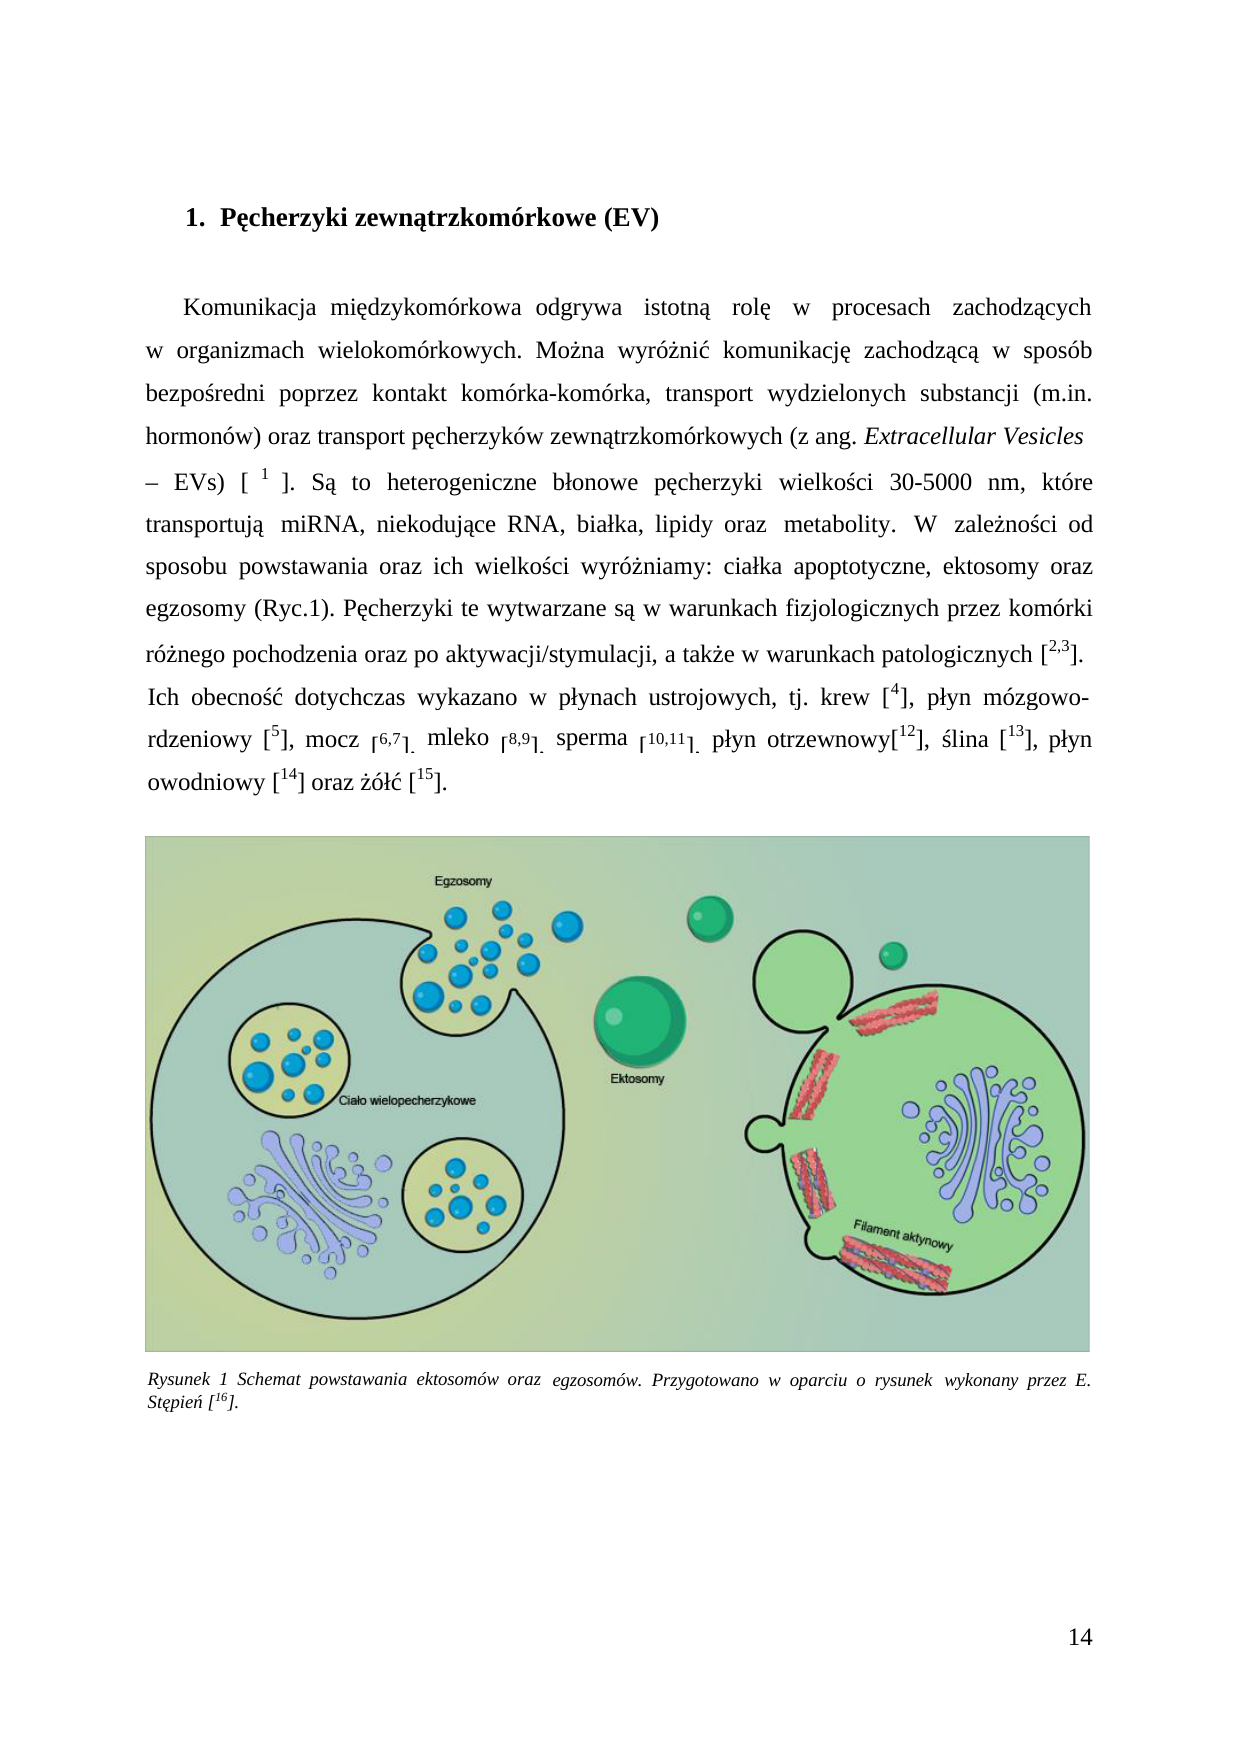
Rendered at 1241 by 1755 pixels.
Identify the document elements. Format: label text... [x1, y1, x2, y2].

text Ich obecność dotychczas wykazano w płynach ustrojowych, tj. krew [4], płyn mózgowo- [147, 682, 1095, 709]
text 14 [1068, 1624, 1095, 1651]
text ślina [13], płyn [942, 721, 1095, 753]
text mleko [427, 724, 492, 751]
text Rysunek 1 Schemat powstawania ektosomów oraz Stępień [16]. [147, 1369, 543, 1413]
text – EVs) [ 1 ]. Są to heterogeniczne błonowe pęcherzyki wielkości 30-5000 nm, które transportują miRNA, niekodujące RNA, białka, lipidy oraz metabolity. W zależności od sposobu powstawania oraz ich wielkości wyróżniamy: ciałka apoptotyczne, ektosomy oraz egzosomy (Ryc.1). Pęcherzyki te wytwarzane są w warunkach fizjologicznych przez komórki różnego pochodzenia oraz po aktywacji/stymulacji, a także w warunkach patologicznych [2,3]. [145, 463, 1093, 668]
text [6,7], [371, 721, 418, 753]
text wykonany przez E. [944, 1369, 1095, 1390]
text egzosomów. Przygotowano w oparciu o rysunek [552, 1369, 937, 1390]
text [10,11], [639, 721, 703, 753]
text 1. Pęcherzyki zewnątrzkomórkowe (EV) [185, 203, 664, 233]
text płyn otrzewnowy[12], [712, 721, 933, 753]
text [8,9], [500, 721, 548, 753]
text Komunikacja międzykomórkowa odgrywa istotną rolę w procesach zachodzących w organizmach wielokomórkowych. Można wyróżnić komunikację zachodzącą w sposób bezpośredni poprzez kontakt komórka-komórka, transport wydzielonych substancji (m.in. hormonów) oraz transport pęcherzyków zewnątrzkomórkowych (z ang. Extracellular Vesicles [145, 292, 1093, 449]
text owodniowy [14] oraz żółć [15]. [147, 764, 451, 796]
text sperma [556, 724, 630, 751]
text rdzeniowy [5], mocz [147, 721, 362, 753]
